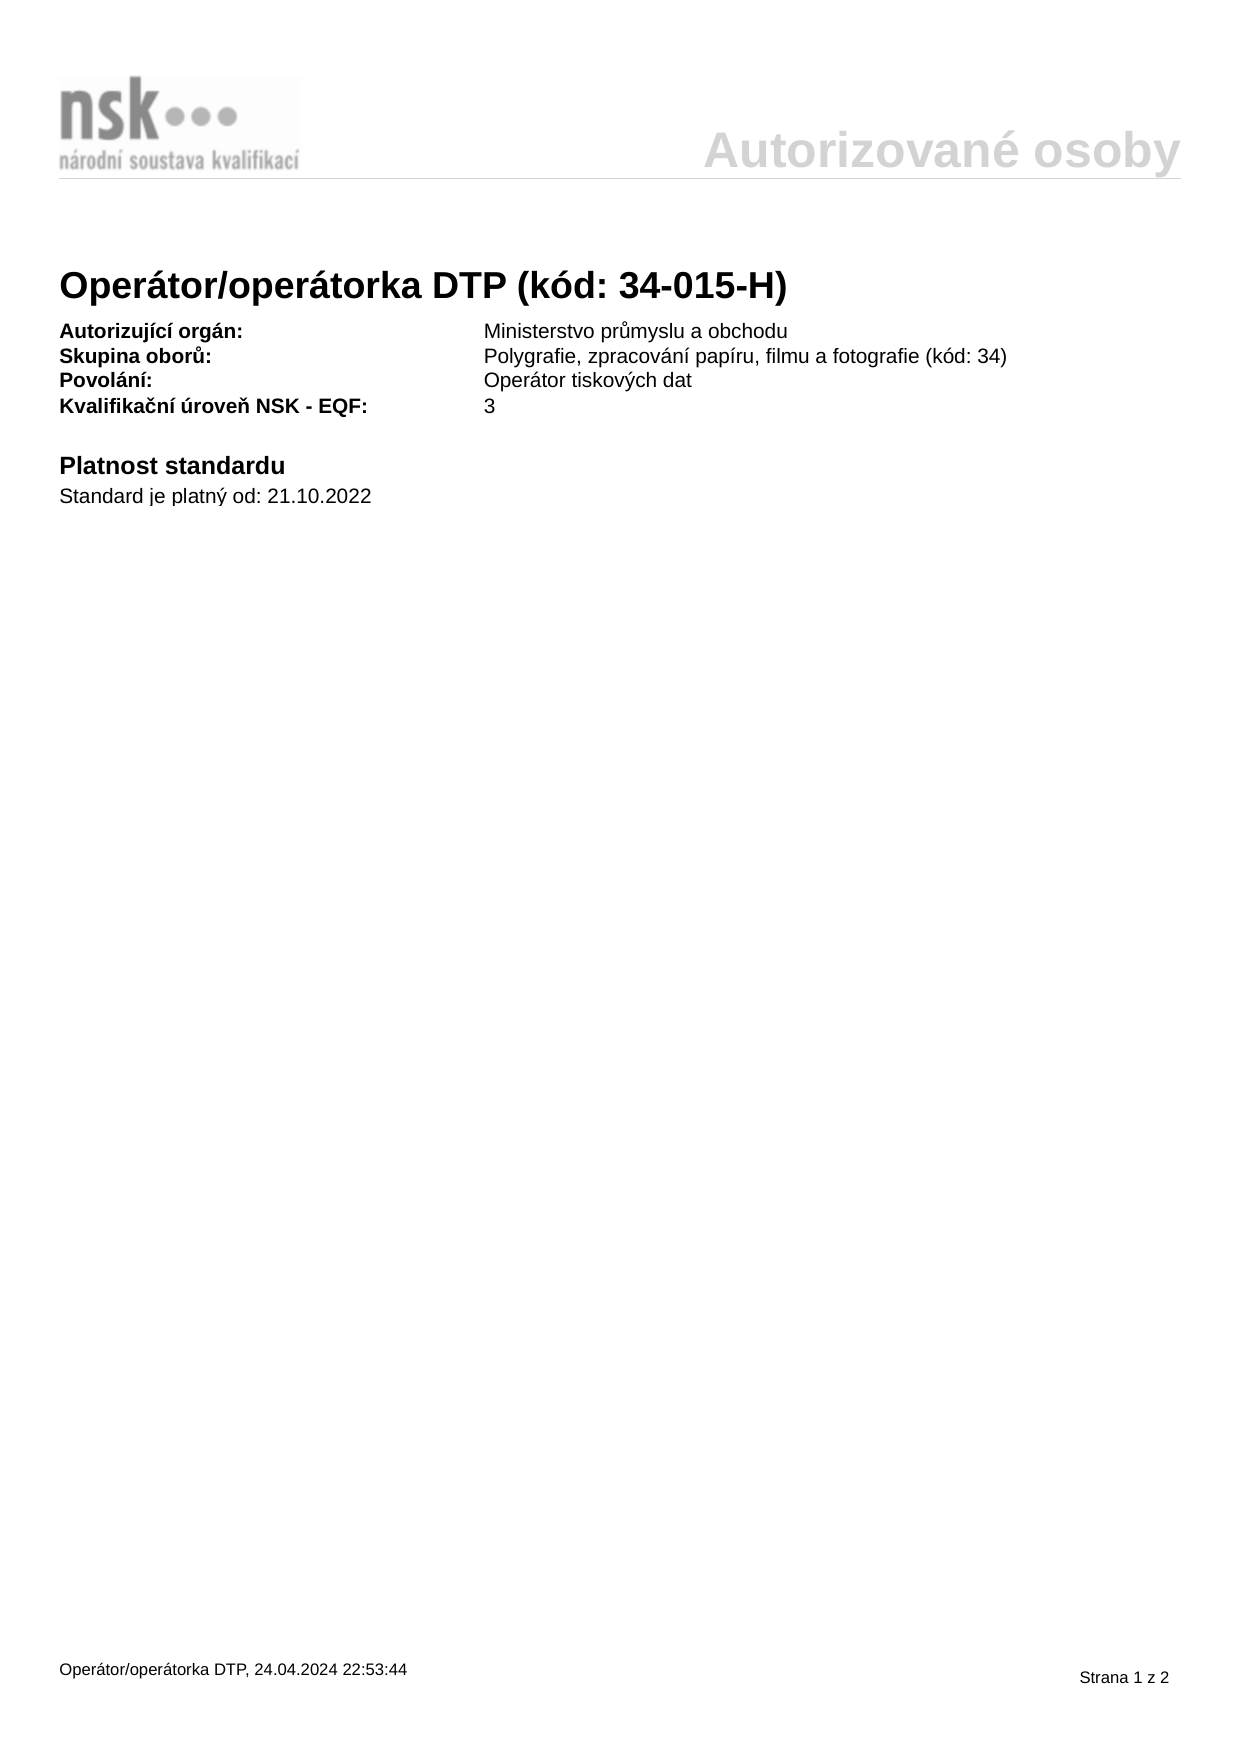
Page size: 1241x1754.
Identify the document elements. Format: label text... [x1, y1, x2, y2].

table_cell [59, 196, 483, 224]
table_cell [59, 1384, 483, 1659]
table_cell [1169, 307, 1181, 319]
table_cell [484, 1384, 620, 1659]
table_cell [862, 1106, 1169, 1383]
table_cell [862, 1384, 1169, 1659]
table_cell Operátor tiskových dat [484, 368, 1181, 393]
table_cell [862, 506, 1169, 806]
table_cell [1169, 418, 1181, 447]
table_cell Kvalifikační úroveň NSK - EQF: [59, 394, 483, 417]
table_cell Standard je platný od: 21.10.2022 [59, 484, 1181, 506]
table_cell Povolání: [59, 368, 483, 392]
table_cell [620, 806, 626, 1106]
table_cell [626, 1384, 862, 1659]
table_cell Ministerstvo průmyslu a obchodu [484, 319, 1181, 344]
table_cell [1169, 1384, 1181, 1659]
table_cell [484, 196, 620, 224]
table_cell [59, 806, 483, 1106]
table_cell [626, 418, 862, 447]
table_cell [484, 506, 620, 806]
table_cell Operátor/operátorka DTP (kód: 34-015-H) [59, 224, 1181, 307]
table_cell [59, 307, 483, 319]
table_cell [626, 1106, 862, 1383]
table_cell [59, 506, 483, 806]
table_cell Operátor/operátorka DTP, 24.04.2024 22:53:44 [59, 1660, 862, 1696]
table_cell [620, 196, 626, 224]
table_cell [862, 307, 1169, 319]
table_cell [59, 418, 483, 447]
table_cell [620, 418, 626, 447]
table_cell [1169, 806, 1181, 1106]
table_cell [484, 418, 620, 447]
table_header [621, 59, 626, 172]
table_cell [1169, 1660, 1181, 1696]
table_cell Polygrafie, zpracování papíru, filmu a fotografie (kód: 34) [484, 344, 1181, 368]
table_cell [1169, 506, 1181, 806]
table_cell [626, 506, 862, 806]
table_cell [620, 307, 626, 319]
table_cell [59, 1106, 483, 1383]
table_cell [484, 806, 620, 1106]
table_cell [862, 418, 1169, 447]
table_cell [626, 196, 862, 224]
table_cell [620, 506, 626, 806]
table_cell [484, 307, 620, 319]
table_cell [626, 806, 862, 1106]
table_cell [484, 1106, 620, 1383]
table_cell Strana 1 z 2 [862, 1660, 1169, 1696]
table_cell [59, 172, 483, 178]
table_cell 3 [484, 394, 1181, 417]
table_cell [620, 1106, 626, 1383]
table_cell Skupina oborů: [59, 344, 483, 368]
table_cell Platnost standardu [59, 448, 1181, 483]
table_cell [1169, 196, 1181, 224]
table_cell [626, 307, 862, 319]
table_cell [862, 806, 1169, 1106]
table_cell Autorizující orgán: [59, 319, 483, 343]
table_cell [1169, 1106, 1181, 1383]
table_cell [862, 196, 1169, 224]
table_cell [484, 172, 620, 178]
picture [58, 59, 621, 172]
table_cell [59, 179, 1181, 196]
table_cell [620, 1384, 626, 1659]
table_header Autorizované osoby [626, 59, 1181, 178]
